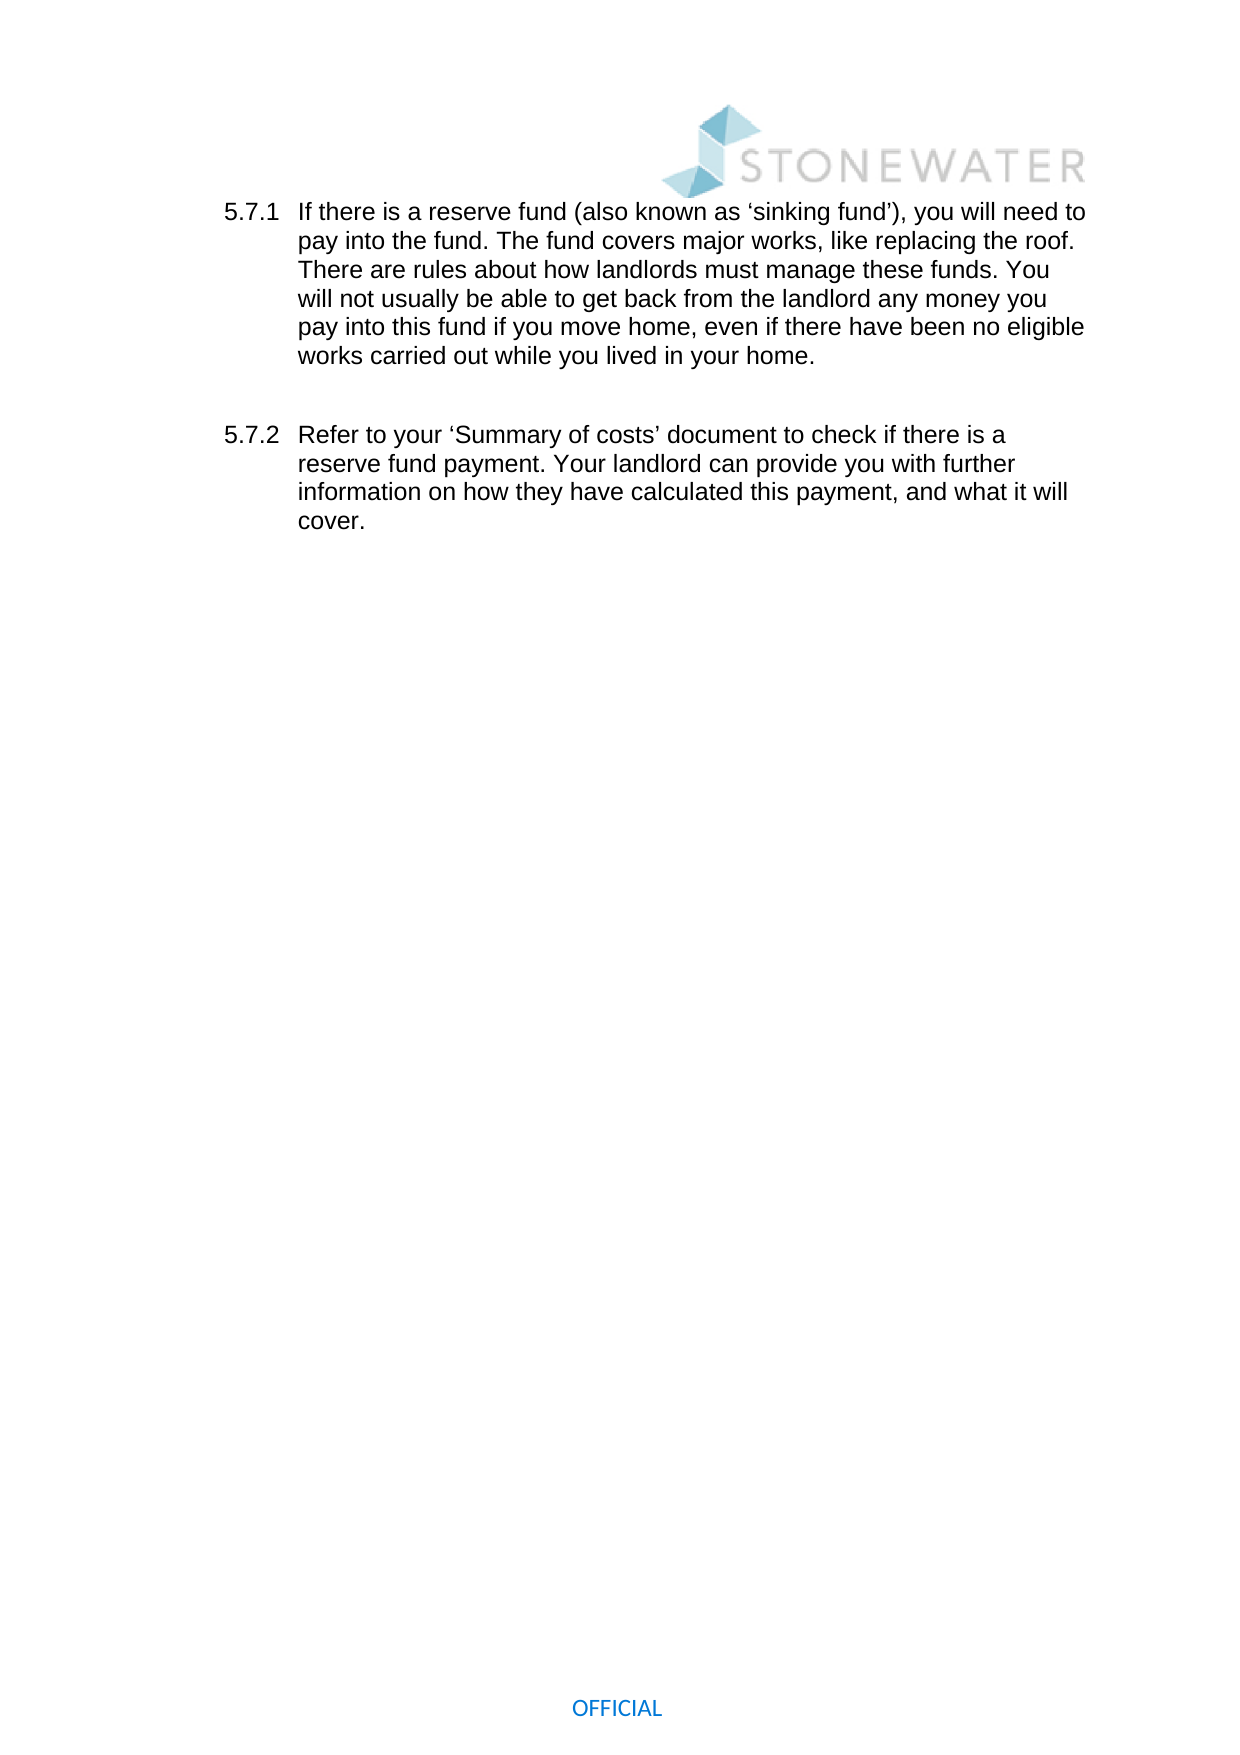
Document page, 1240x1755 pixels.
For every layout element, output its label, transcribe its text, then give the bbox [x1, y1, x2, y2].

list Refer to your ‘Summary of costs’ document to check if there is a reserve fund payment. Your landlord can provide you with further information on how they have calculated this payment, and what it will cover. [224, 420, 1089, 535]
list If there is a reserve fund (also known as ‘sinking fund’), you will need to pay into the fund. The fund covers major works, like replacing the roof. There are rules about how landlords must manage these funds. You will not usually be able to get back from the landlord any money you pay into this fund if you move home, even if there have been no eligible works carried out while you lived in your home. [224, 197, 1089, 370]
